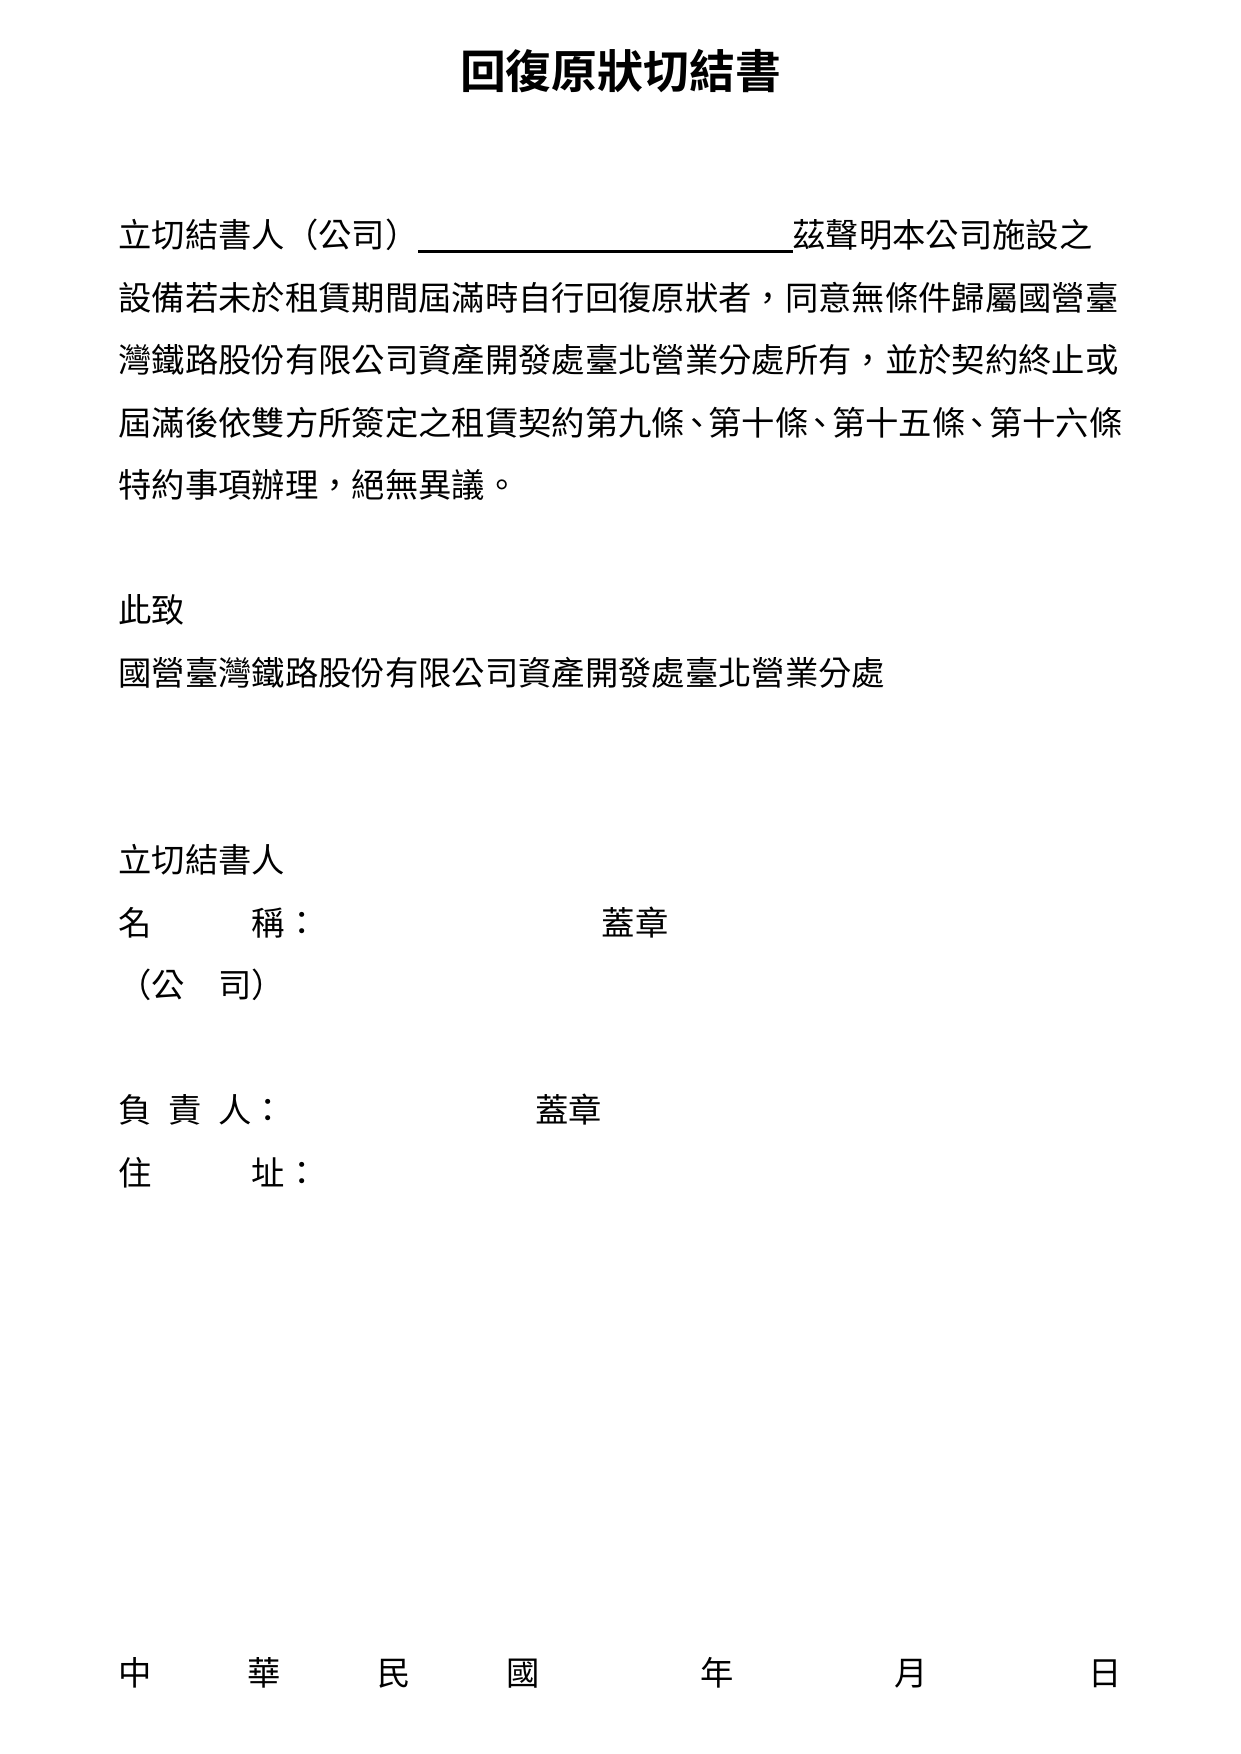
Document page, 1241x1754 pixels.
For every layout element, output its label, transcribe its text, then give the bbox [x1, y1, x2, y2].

text 立切結書人 [118, 822, 1122, 885]
text 名 稱： 蓋章 [118, 885, 1122, 947]
text 國營臺灣鐵路股份有限公司資產開發處臺北營業分處 [118, 635, 1122, 697]
text 負 責 人： 蓋章 [118, 1072, 1122, 1135]
text 立切結書人（公司） 茲聲明本公司施設之設備若未於租賃期間屆滿時自行回復原狀者，同意無條件歸屬國營臺灣鐵路股份有限公司資產開發處臺北營業分處所有，並於契約終止或屆滿後依雙方所簽定之租賃契約第九條、第十條、第十五條、第十六條特約事項辦理，絕無異議。 [118, 197, 1122, 510]
text （公 司） [118, 947, 1122, 1010]
text 回復原狀切結書 [118, 35, 1122, 102]
text 此致 [118, 572, 1122, 635]
text 中 華 民 國 年 月 日 [118, 1635, 1122, 1697]
text 住 址： [118, 1135, 1122, 1197]
